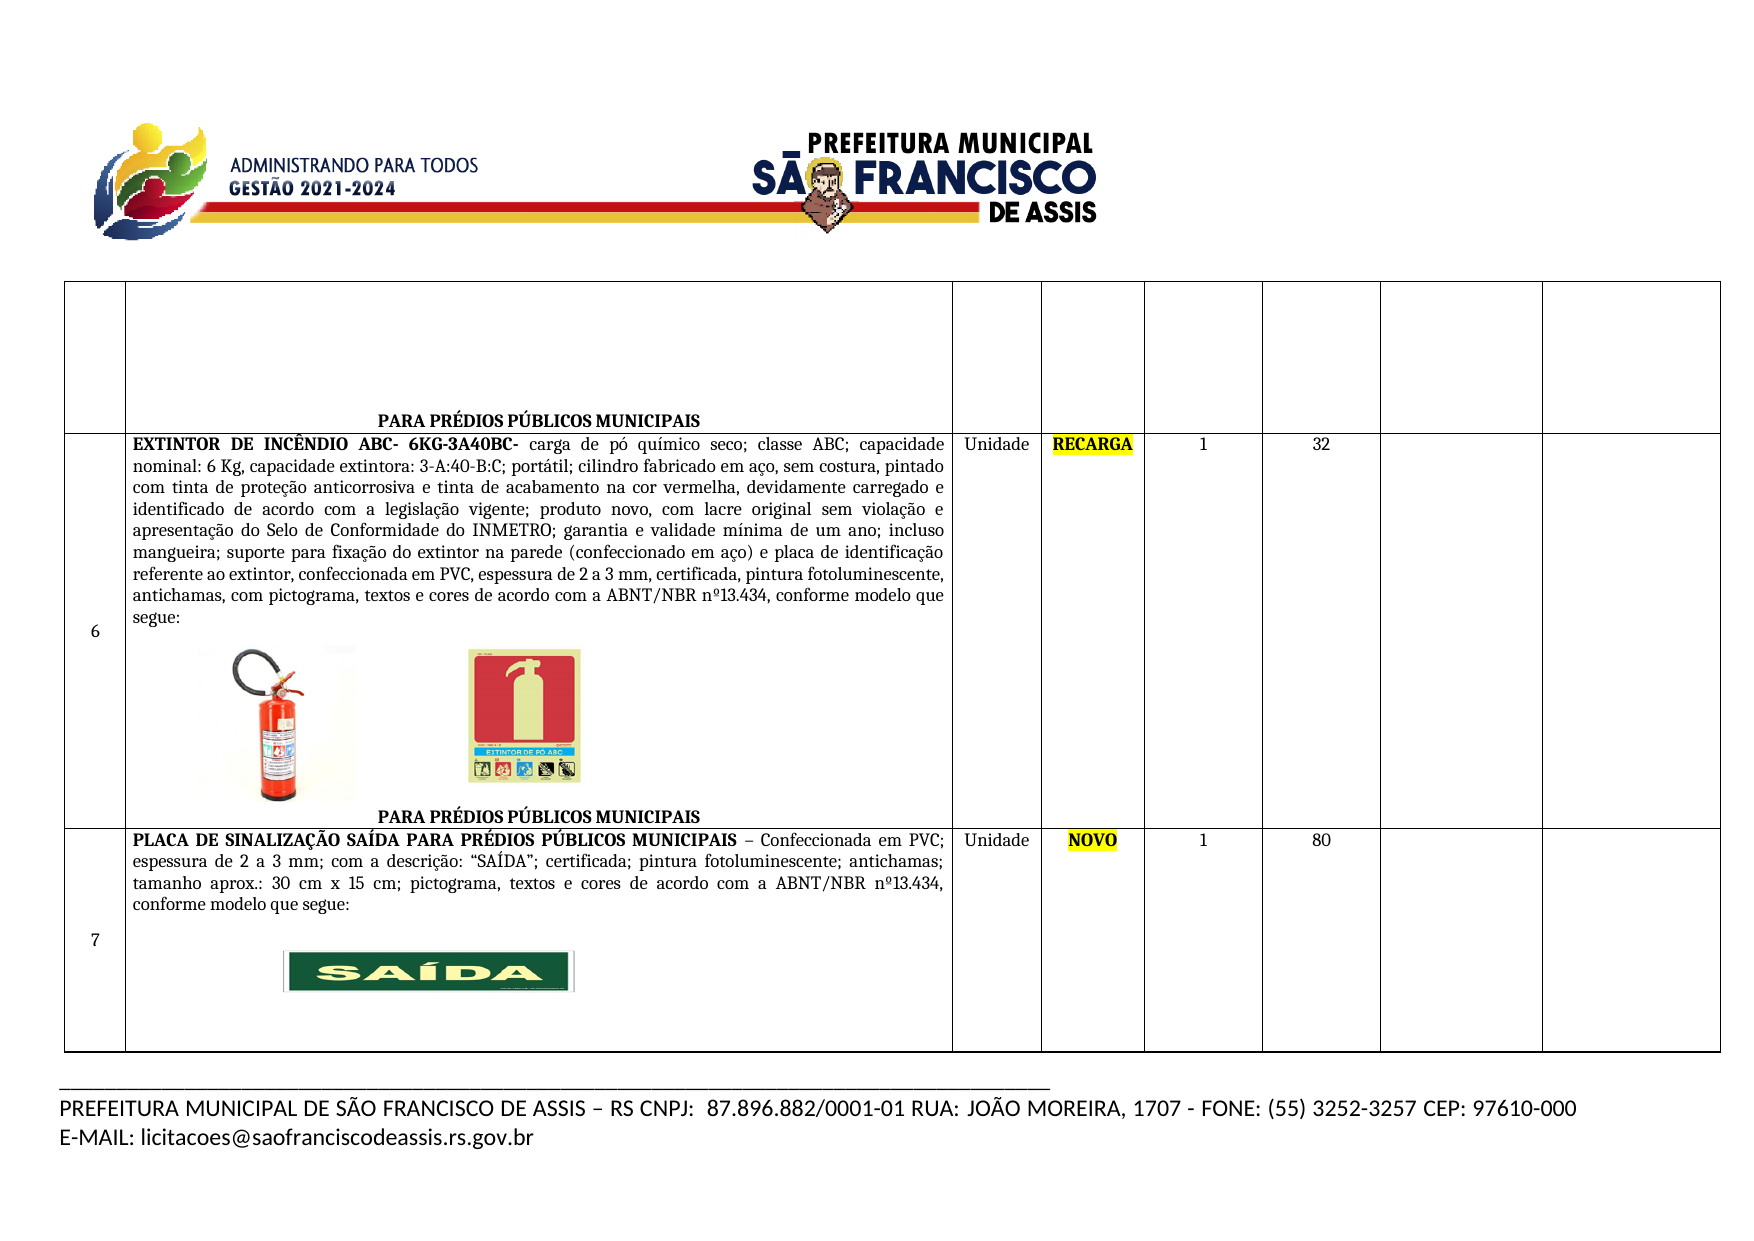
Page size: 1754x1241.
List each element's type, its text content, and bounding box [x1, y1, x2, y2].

table_cell EXTINTOR DE INCÊNDIO ABC- 6KG-3A40BC- carga de pó químico seco; classe ABC; capacidade nominal: 6 Kg, capacidade extintora: 3-A:40-B:C; portátil; cilindro fabricado em aço, sem costura, pintado com tinta de proteção anticorrosiva e tinta de acabamento na cor vermelha, devidamente carregado e identificado de acordo com a legislação vigente; produto novo, com lacre original sem violação e apresentação do Selo de Conformidade do INMETRO; garantia e validade mínima de um ano; incluso mangueira; suporte para fixação do extintor na parede (confeccionado em aço) e placa de identificação referente ao extintor, confeccionada em PVC, espessura de 2 a 3 mm, certificada, pintura fotoluminescente, antichamas, com pictograma, textos e cores de acordo com a ABNT/NBR nº13.434, conforme modelo que segue: PARA PRÉDIOS PÚBLICOS MUNICIPAIS [126, 434, 952, 828]
table_cell RECARGA [1042, 434, 1144, 828]
table_cell [1381, 829, 1542, 1051]
table_cell [1381, 434, 1542, 828]
table_cell 6 [65, 434, 125, 828]
table_cell PARA PRÉDIOS PÚBLICOS MUNICIPAIS [126, 282, 952, 433]
table_cell 7 [65, 829, 125, 1051]
table_cell Unidade [953, 434, 1041, 828]
table_cell [1381, 282, 1542, 433]
table_cell NOVO [1042, 829, 1144, 1051]
table_cell 1 [1145, 829, 1262, 1051]
table_cell 32 [1263, 434, 1380, 828]
table_cell 80 [1263, 829, 1380, 1051]
table_cell [65, 282, 125, 433]
table_cell [1543, 434, 1720, 828]
table_cell [1543, 829, 1720, 1051]
table_cell PLACA DE SINALIZAÇÃO SAÍDA PARA PRÉDIOS PÚBLICOS MUNICIPAIS – Confeccionada em PVC; espessura de 2 a 3 mm; com a descrição: “SAÍDA”; certificada; pintura fotoluminescente; antichamas; tamanho aprox.: 30 cm x 15 cm; pictograma, textos e cores de acordo com a ABNT/NBR nº13.434, conforme modelo que segue: [126, 829, 952, 1051]
table_cell [1543, 282, 1720, 433]
table_cell [1263, 282, 1380, 433]
table_cell 1 [1145, 434, 1262, 828]
table_cell [953, 282, 1041, 433]
table_cell Unidade [953, 829, 1041, 1051]
table_cell [1145, 282, 1262, 433]
table_cell [1042, 282, 1144, 433]
